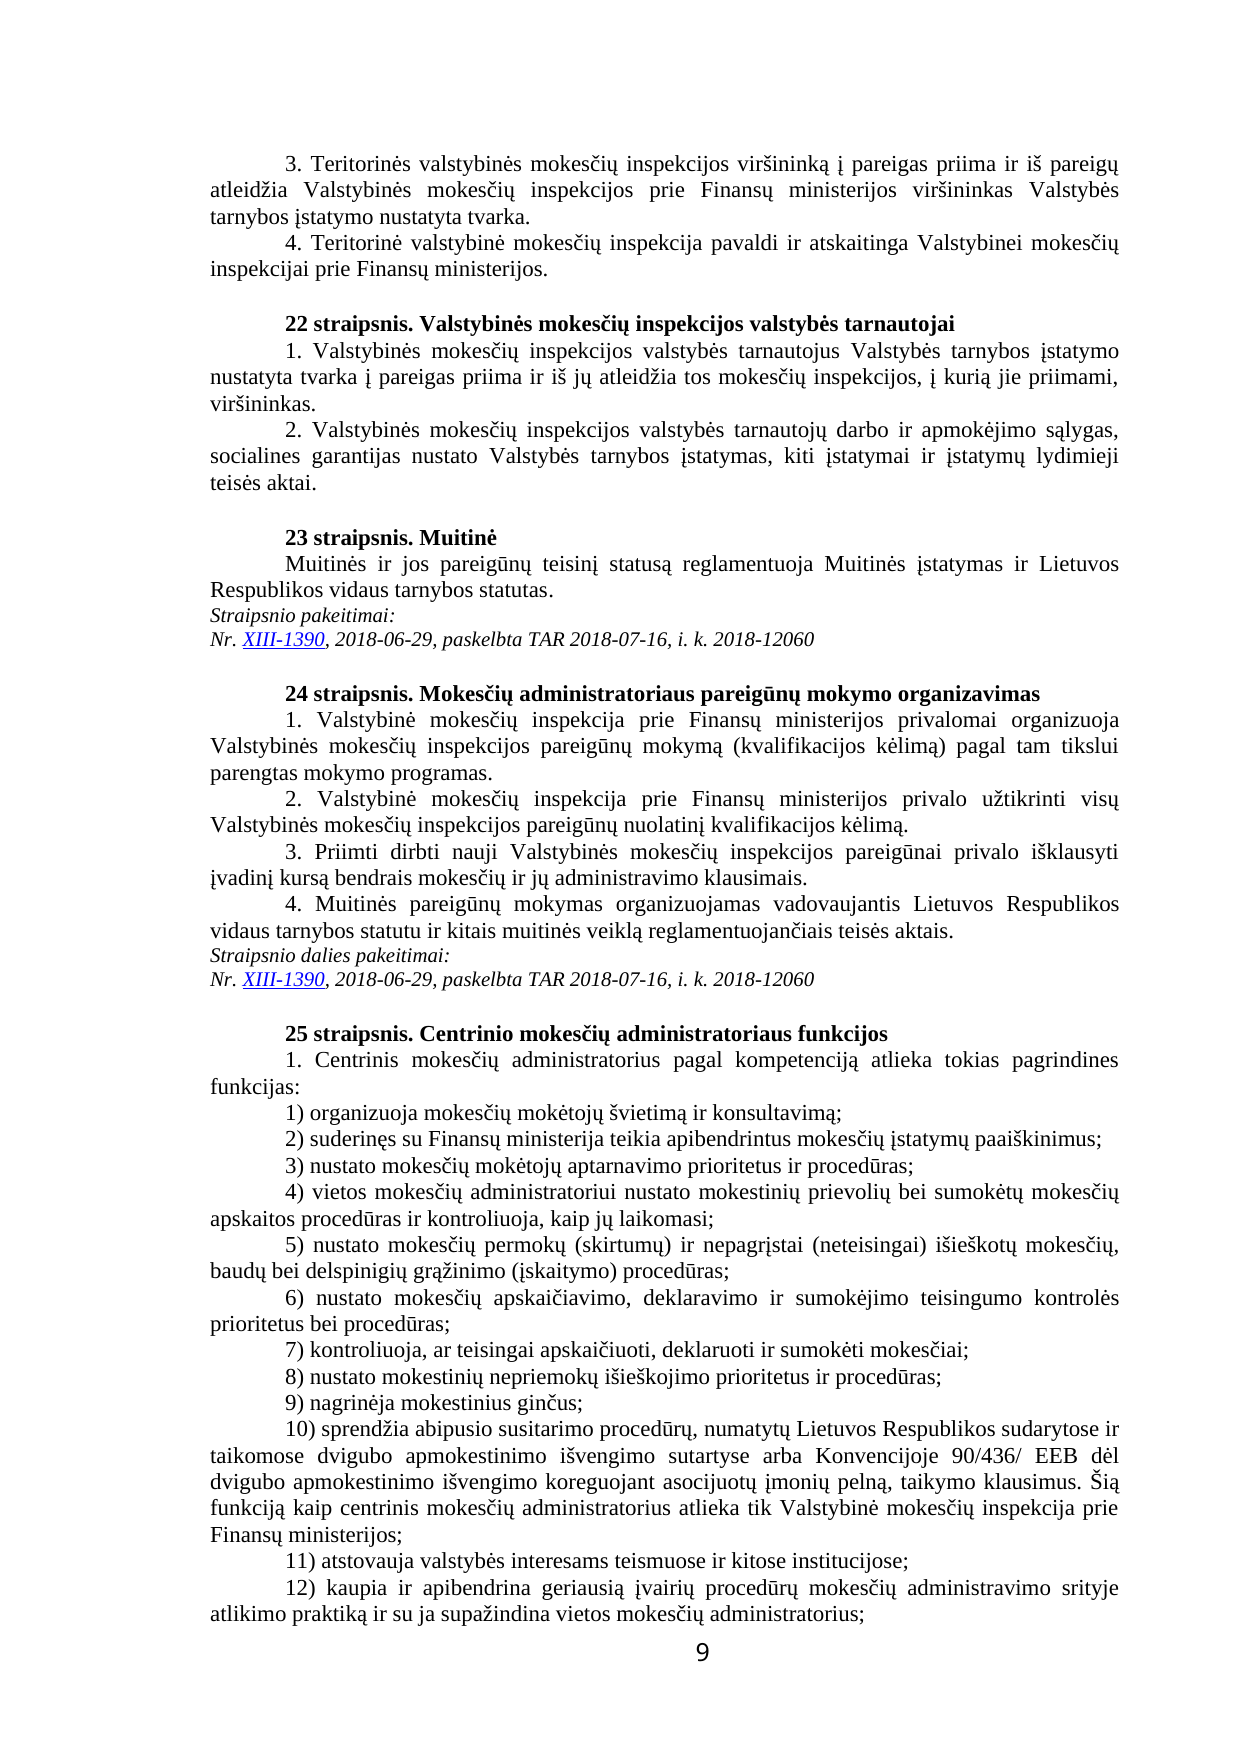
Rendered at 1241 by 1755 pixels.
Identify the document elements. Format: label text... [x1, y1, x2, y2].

text 7) kontroliuoja, ar teisingai apskaičiuoti, deklaruoti ir sumokėti mokesčiai; [210, 1336, 1120, 1363]
text 24 straipsnis. Mokesčių administratoriaus pareigūnų mokymo organizavimas [210, 680, 1120, 706]
text 4. Muitinės pareigūnų mokymas organizuojamas vadovaujantis Lietuvos Respublikos vidaus tarnybos statutu ir kitais muitinės veiklą reglamentuojančiais teisės aktais. [210, 891, 1120, 943]
text 3) nustato mokesčių mokėtojų aptarnavimo prioritetus ir procedūras; [210, 1152, 1120, 1178]
text 12) kaupia ir apibendrina geriausią įvairių procedūrų mokesčių administravimo srityje atlikimo praktiką ir su ja supažindina vietos mokesčių administratorius; [210, 1573, 1120, 1626]
text Muitinės ir jos pareigūnų teisinį statusą reglamentuoja Muitinės įstatymas ir Lietuvos Respublikos vidaus tarnybos statutas. [210, 550, 1120, 603]
text 3. Teritorinės valstybinės mokesčių inspekcijos viršininką į pareigas priima ir iš pareigų atleidžia Valstybinės mokesčių inspekcijos prie Finansų ministerijos viršininkas Valstybės tarnybos įstatymo nustatyta tvarka. [210, 150, 1120, 229]
text 4) vietos mokesčių administratoriui nustato mokestinių prievolių bei sumokėtų mokesčių apskaitos procedūras ir kontroliuoja, kaip jų laikomasi; [210, 1178, 1120, 1231]
text 1. Centrinis mokesčių administratorius pagal kompetenciją atlieka tokias pagrindines funkcijas: [210, 1046, 1120, 1099]
text 11) atstovauja valstybės interesams teismuose ir kitose institucijose; [210, 1547, 1120, 1573]
text 3. Priimti dirbti nauji Valstybinės mokesčių inspekcijos pareigūnai privalo išklausyti įvadinį kursą bendrais mokesčių ir jų administravimo klausimais. [210, 838, 1120, 891]
text 23 straipsnis. Muitinė [210, 524, 1120, 550]
text 5) nustato mokesčių permokų (skirtumų) ir nepagrįstai (neteisingai) išieškotų mokesčių, baudų bei delspinigių grąžinimo (įskaitymo) procedūras; [210, 1231, 1120, 1284]
text 10) sprendžia abipusio susitarimo procedūrų, numatytų Lietuvos Respublikos sudarytose ir taikomose dvigubo apmokestinimo išvengimo sutartyse arba Konvencijoje 90/436/ EEB dėl dvigubo apmokestinimo išvengimo koreguojant asocijuotų įmonių pelną, taikymo klausimus. Šią funkciją kaip centrinis mokesčių administratorius atlieka tik Valstybinė mokesčių inspekcija prie Finansų ministerijos; [210, 1415, 1120, 1547]
text 1. Valstybinė mokesčių inspekcija prie Finansų ministerijos privalomai organizuoja Valstybinės mokesčių inspekcijos pareigūnų mokymą (kvalifikacijos kėlimą) pagal tam tikslui parengtas mokymo programas. [210, 706, 1120, 785]
text Nr. XIII-1390, 2018-06-29, paskelbta TAR 2018-07-16, i. k. 2018-12060 [210, 967, 1120, 991]
text 8) nustato mokestinių nepriemokų išieškojimo prioritetus ir procedūras; [210, 1363, 1120, 1389]
text 22 straipsnis. Valstybinės mokesčių inspekcijos valstybės tarnautojai [210, 311, 1120, 337]
text 2. Valstybinė mokesčių inspekcija prie Finansų ministerijos privalo užtikrinti visų Valstybinės mokesčių inspekcijos pareigūnų nuolatinį kvalifikacijos kėlimą. [210, 785, 1120, 838]
text Nr. XIII-1390, 2018-06-29, paskelbta TAR 2018-07-16, i. k. 2018-12060 [210, 627, 1120, 651]
text 2) suderinęs su Finansų ministerija teikia apibendrintus mokesčių įstatymų paaiškinimus; [210, 1126, 1120, 1152]
text 25 straipsnis. Centrinio mokesčių administratoriaus funkcijos [210, 1020, 1120, 1046]
text 4. Teritorinė valstybinė mokesčių inspekcija pavaldi ir atskaitinga Valstybinei mokesčių inspekcijai prie Finansų ministerijos. [210, 229, 1120, 282]
text Straipsnio pakeitimai: [210, 603, 1120, 627]
text 2. Valstybinės mokesčių inspekcijos valstybės tarnautojų darbo ir apmokėjimo sąlygas, socialines garantijas nustato Valstybės tarnybos įstatymas, kiti įstatymai ir įstatymų lydimieji teisės aktai. [210, 416, 1120, 495]
text 6) nustato mokesčių apskaičiavimo, deklaravimo ir sumokėjimo teisingumo kontrolės prioritetus bei procedūras; [210, 1284, 1120, 1336]
text 1) organizuoja mokesčių mokėtojų švietimą ir konsultavimą; [210, 1099, 1120, 1126]
text Straipsnio dalies pakeitimai: [210, 943, 1120, 967]
text 9) nagrinėja mokestinius ginčus; [210, 1389, 1120, 1415]
text 1. Valstybinės mokesčių inspekcijos valstybės tarnautojus Valstybės tarnybos įstatymo nustatyta tvarka į pareigas priima ir iš jų atleidžia tos mokesčių inspekcijos, į kurią jie priimami, viršininkas. [210, 337, 1120, 416]
